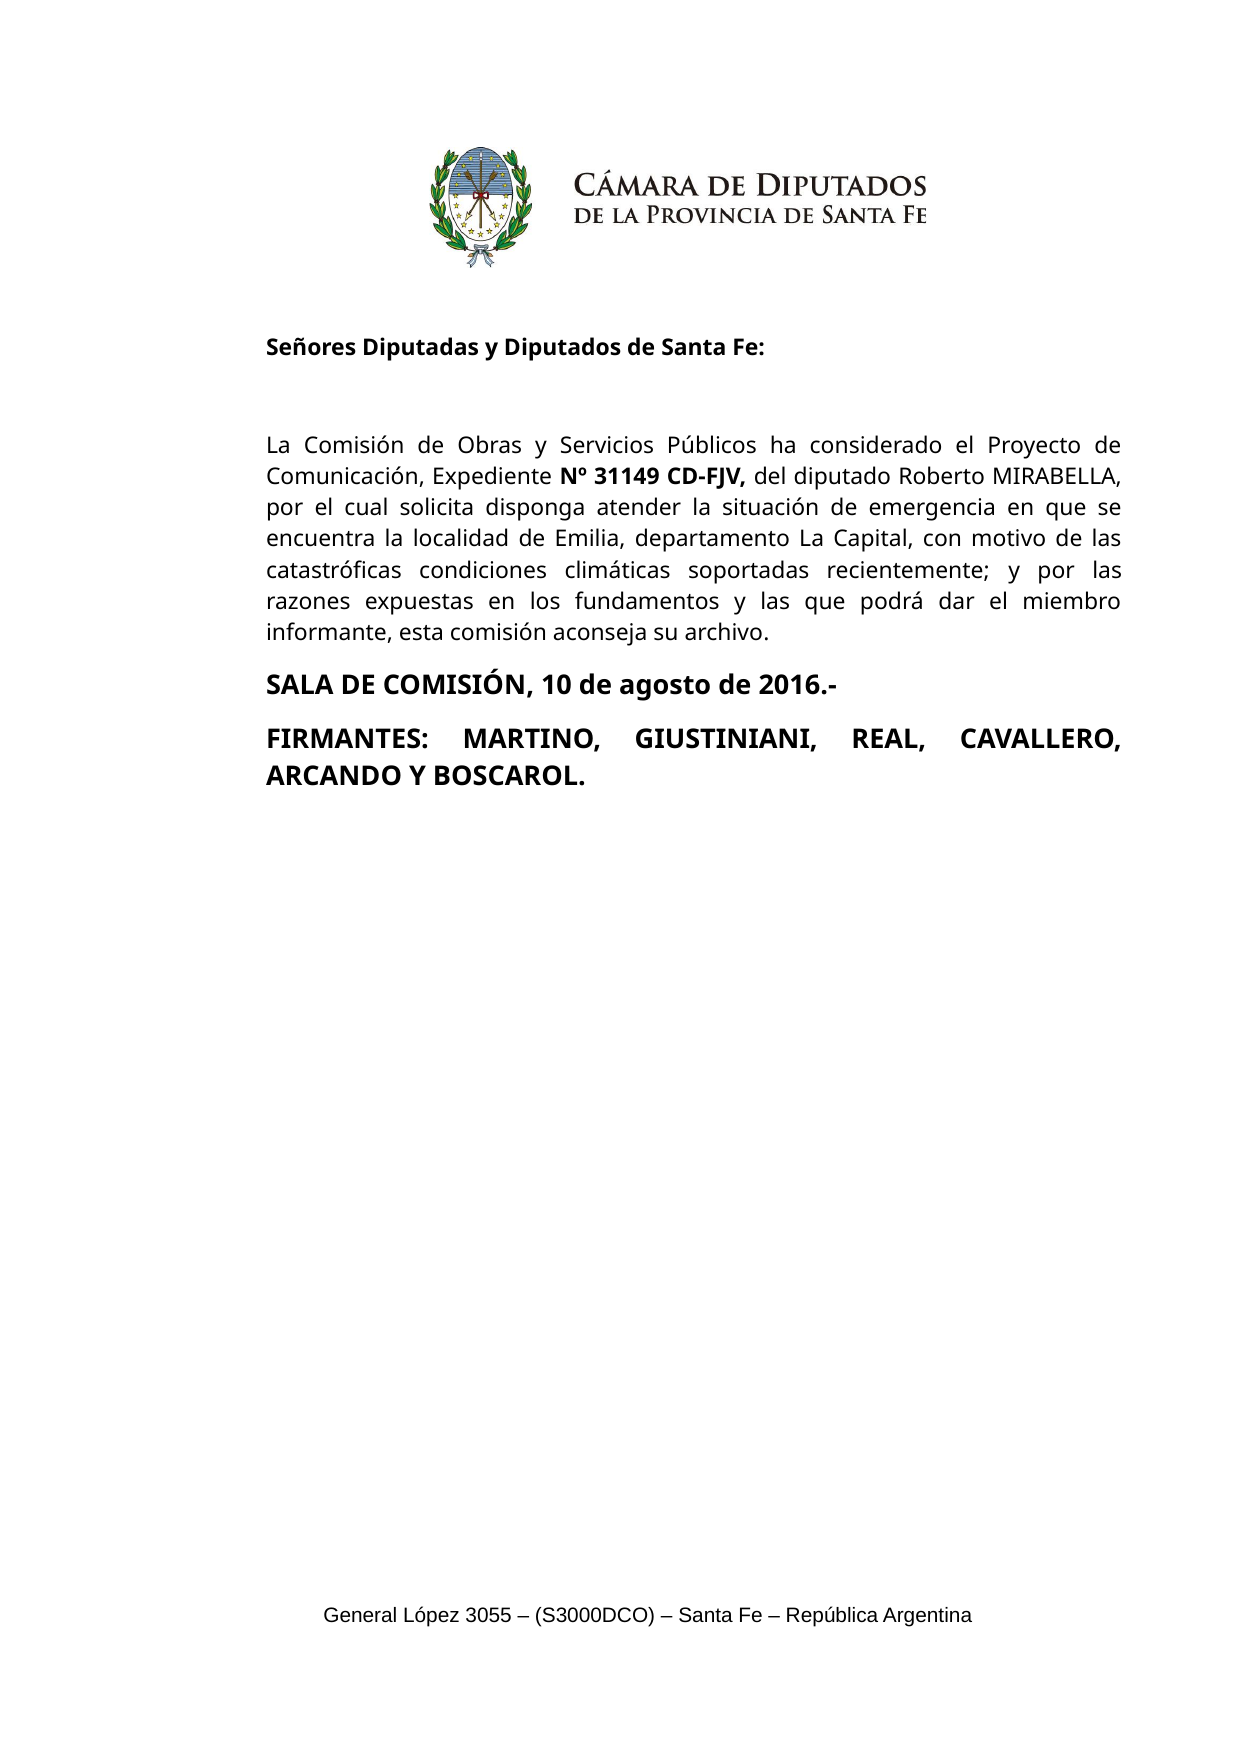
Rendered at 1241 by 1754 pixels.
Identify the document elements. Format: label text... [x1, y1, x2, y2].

text La Comisión de Obras y Servicios Públicos ha considerado el Proyecto de Comunicación, Expediente Nº 31149 CD-FJV, del diputado Roberto MIRABELLA, por el cual solicita disponga atender la situación de emergencia en que se encuentra la localidad de Emilia, departamento La Capital, con motivo de las catastróficas condiciones climáticas soportadas recientemente; y por las razones expuestas en los fundamentos y las que podrá dar el miembro informante, esta comisión aconseja su archivo. [266, 429, 1122, 647]
text FIRMANTES: MARTINO, GIUSTINIANI, REAL, CAVALLERO, ARCANDO Y BOSCAROL. [266, 720, 1122, 793]
text SALA DE COMISIÓN, 10 de agosto de 2016.- [266, 665, 1122, 702]
text Señores Diputadas y Diputados de Santa Fe: [266, 331, 1122, 362]
picture [429, 147, 927, 272]
